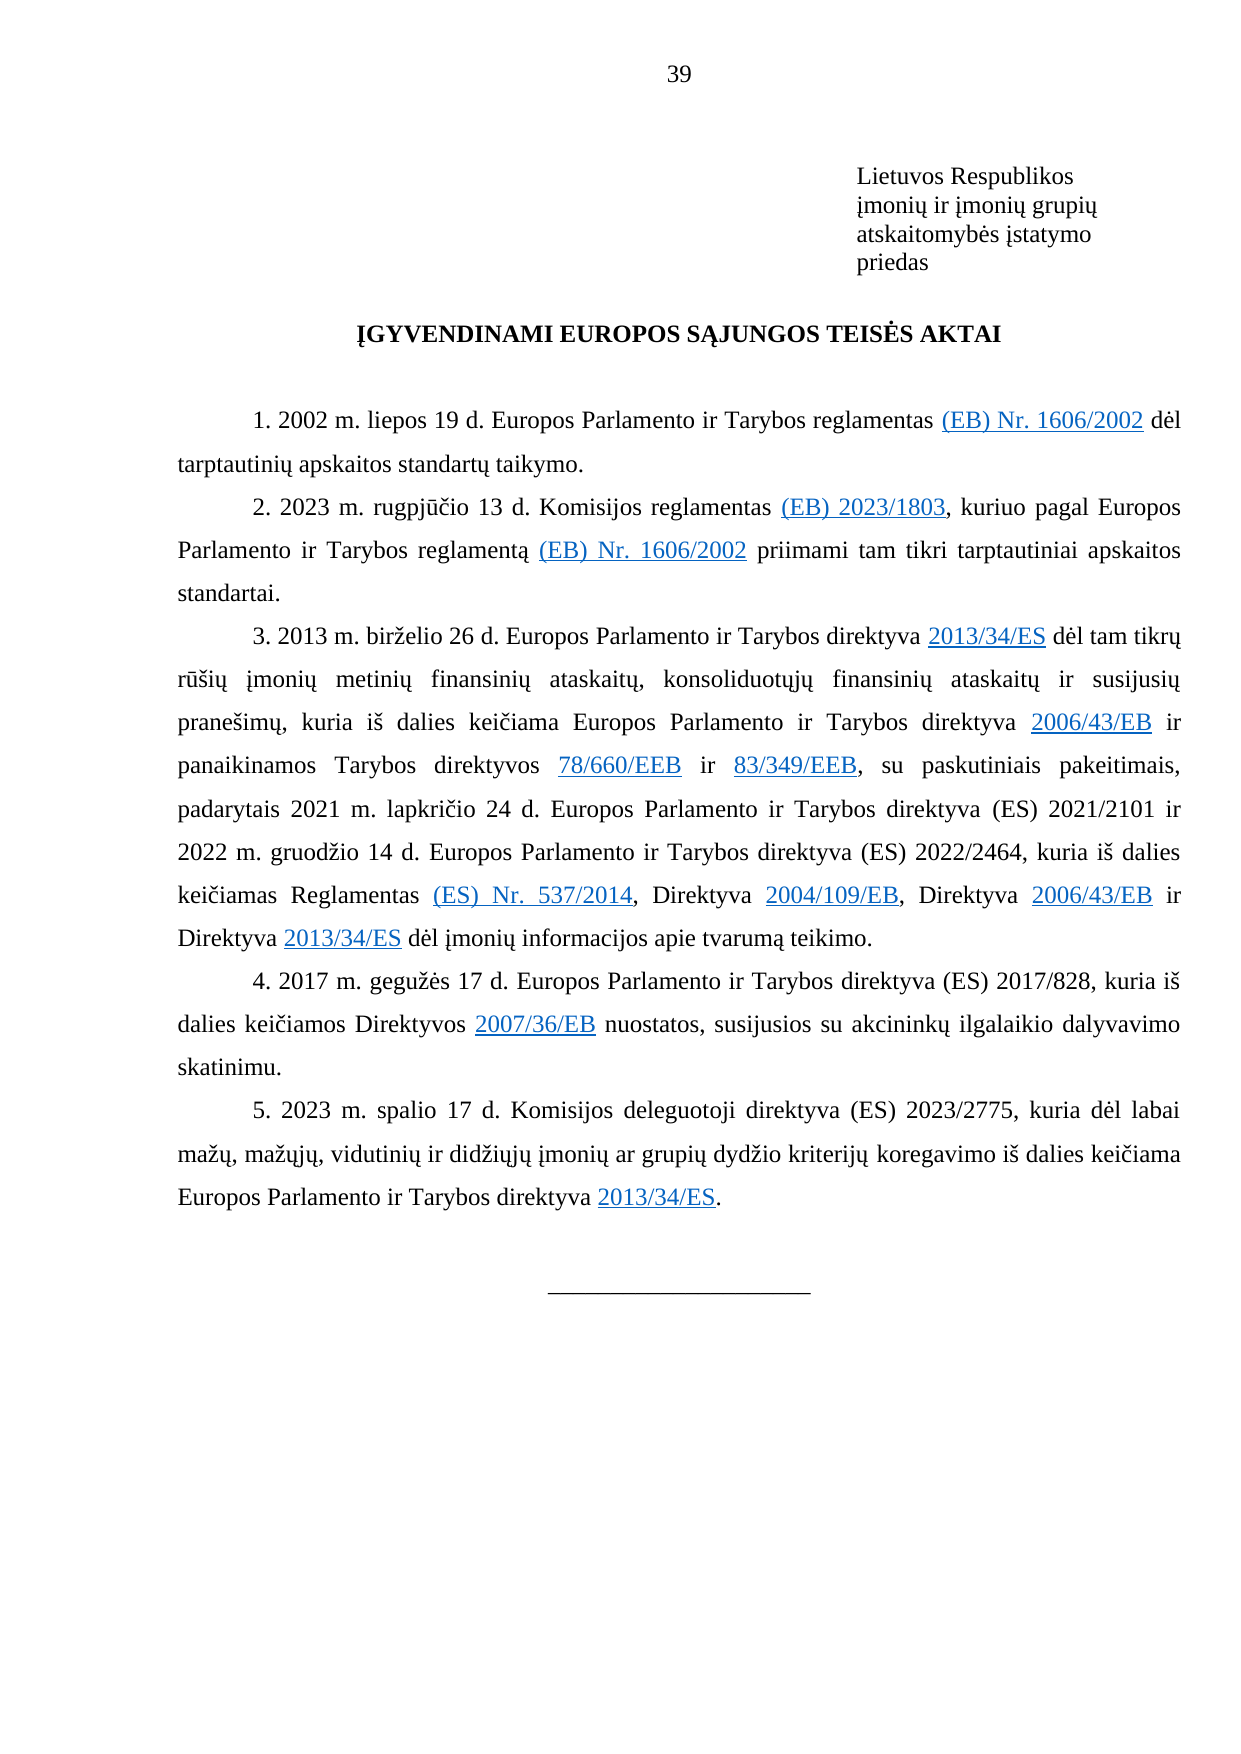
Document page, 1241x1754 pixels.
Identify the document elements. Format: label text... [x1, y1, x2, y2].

text 4. 2017 m. gegužės 17 d. Europos Parlamento ir Tarybos direktyva (ES) 2017/828, kuria iš dalies keičiamos Direktyvos 2007/36/EB nuostatos, susijusios su akcininkų ilgalaikio dalyvavimo skatinimu. [177, 966, 1181, 1081]
text 3. 2013 m. birželio 26 d. Europos Parlamento ir Tarybos direktyva 2013/34/ES dėl tam tikrų rūšių įmonių metinių finansinių ataskaitų, konsoliduotųjų finansinių ataskaitų ir susijusių pranešimų, kuria iš dalies keičiama Europos Parlamento ir Tarybos direktyva 2006/43/EB ir panaikinamos Tarybos direktyvos 78/660/EEB ir 83/349/EEB, su paskutiniais pakeitimais, padarytais 2021 m. lapkričio 24 d. Europos Parlamento ir Tarybos direktyva (ES) 2021/2101 ir 2022 m. gruodžio 14 d. Europos Parlamento ir Tarybos direktyva (ES) 2022/2464, kuria iš dalies keičiamas Reglamentas (ES) Nr. 537/2014, Direktyva 2004/109/EB, Direktyva 2006/43/EB ir Direktyva 2013/34/ES dėl įmonių informacijos apie tvarumą teikimo. [177, 621, 1181, 952]
text 2. 2023 m. rugpjūčio 13 d. Komisijos reglamentas (EB) 2023/1803, kuriuo pagal Europos Parlamento ir Tarybos reglamentą (EB) Nr. 1606/2002 priimami tam tikri tarptautiniai apskaitos standartai. [177, 492, 1181, 607]
text 1. 2002 m. liepos 19 d. Europos Parlamento ir Tarybos reglamentas (EB) Nr. 1606/2002 dėl tarptautinių apskaitos standartų taikymo. [177, 406, 1181, 477]
text atskaitomybės įstatymo [177, 219, 1181, 247]
text ĮGYVENDINAMI EUROPOS SĄJUNGOS TEISĖS AKTAI [177, 319, 1181, 348]
text Lietuvos Respublikos [177, 161, 1181, 190]
text 5. 2023 m. spalio 17 d. Komisijos deleguotoji direktyva (ES) 2023/2775, kuria dėl labai mažų, mažųjų, vidutinių ir didžiųjų įmonių ar grupių dydžio kriterijų koregavimo iš dalies keičiama Europos Parlamento ir Tarybos direktyva 2013/34/ES. [177, 1096, 1181, 1211]
text įmonių ir įmonių grupių [177, 190, 1181, 219]
text priedas [177, 247, 1181, 276]
text _____________________ [177, 1268, 1181, 1297]
